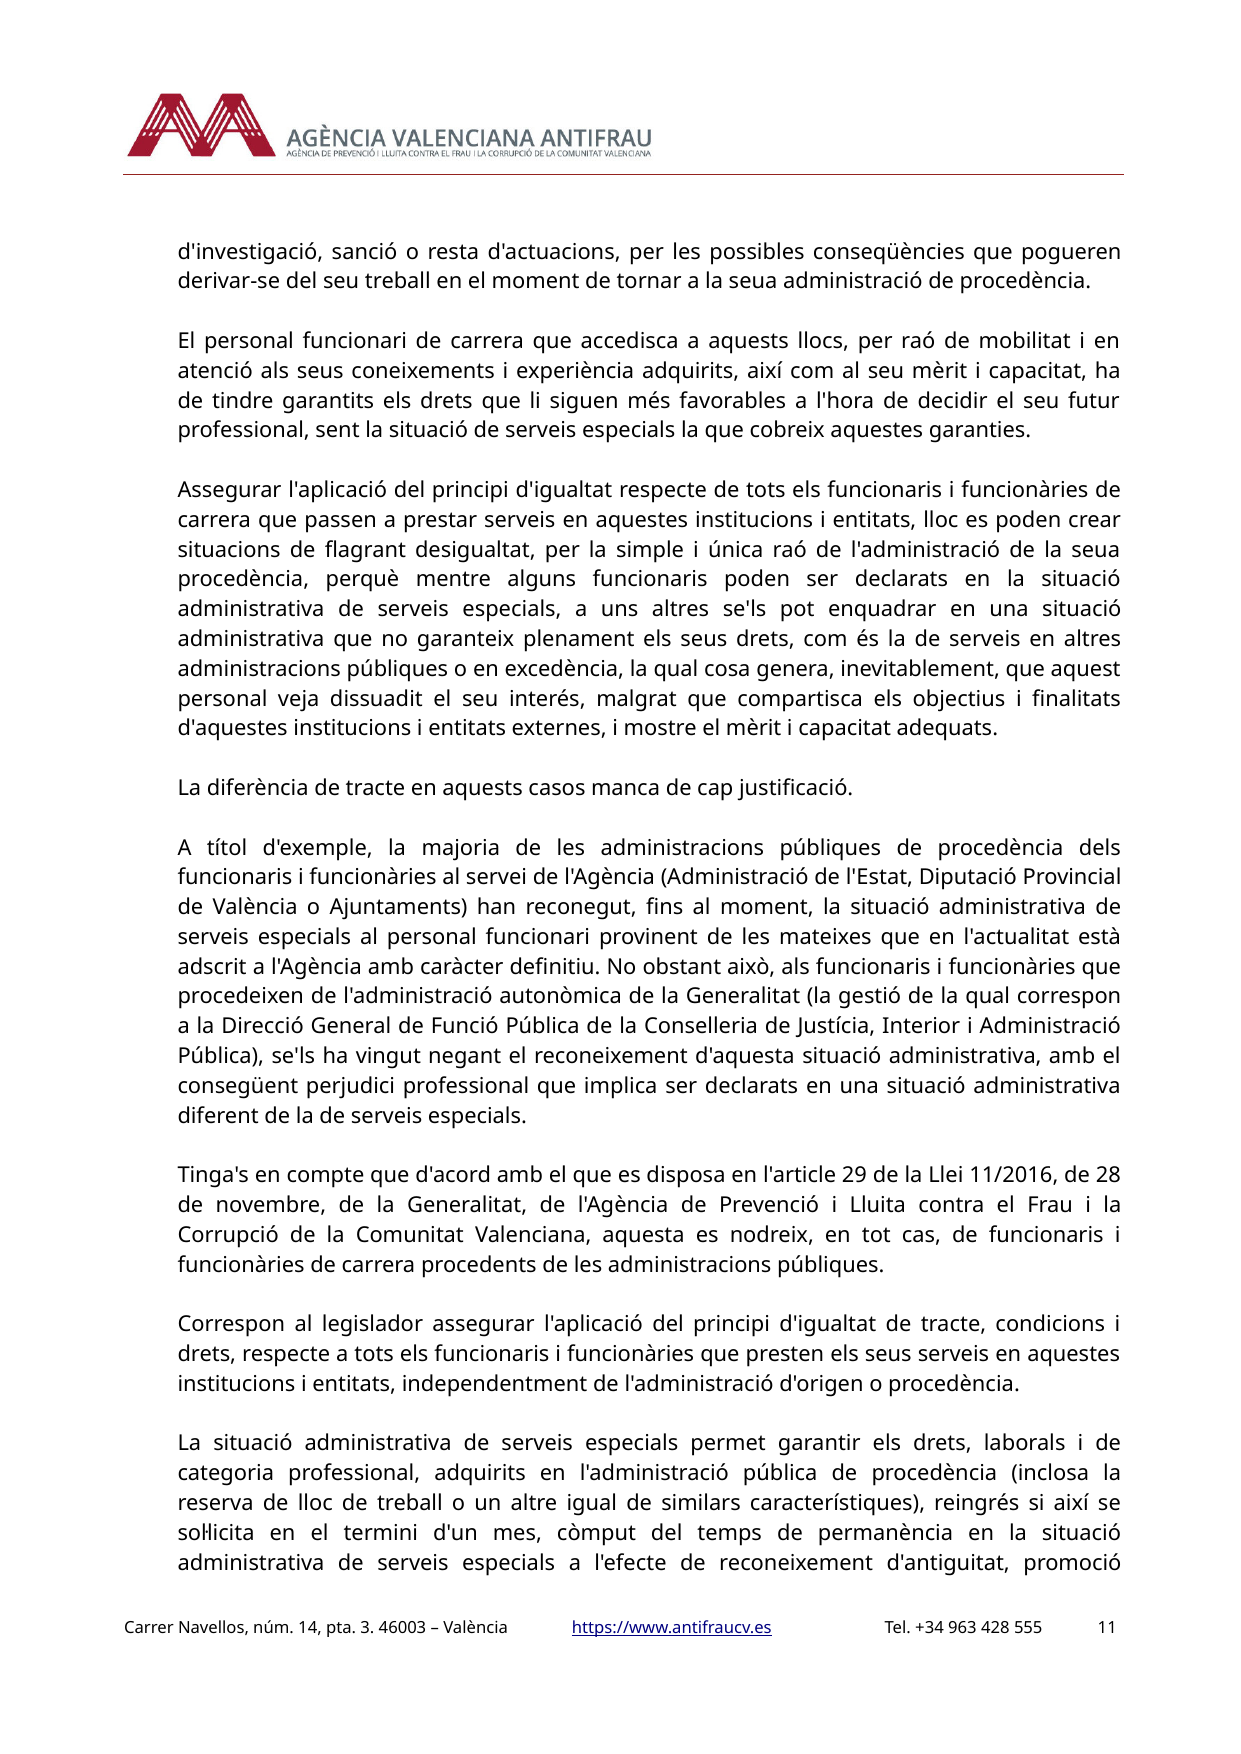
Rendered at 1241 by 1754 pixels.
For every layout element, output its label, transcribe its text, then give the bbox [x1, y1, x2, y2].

text Assegurar l'aplicació del principi d'igualtat respecte de tots els funcionaris i funcionàries de carrera que passen a prestar serveis en aquestes institucions i entitats, lloc es poden crear situacions de flagrant desigualtat, per la simple i única raó de l'administració de la seua procedència, perquè mentre alguns funcionaris poden ser declarats en la situació administrativa de serveis especials, a uns altres se'ls pot enquadrar en una situació administrativa que no garanteix plenament els seus drets, com és la de serveis en altres administracions públiques o en excedència, la qual cosa genera, inevitablement, que aquest personal veja dissuadit el seu interés, malgrat que compartisca els objectius i finalitats d'aquestes institucions i entitats externes, i mostre el mèrit i capacitat adequats. [177, 474, 1122, 742]
text La diferència de tracte en aquests casos manca de cap justificació. [177, 772, 1122, 802]
text La situació administrativa de serveis especials permet garantir els drets, laborals i de categoria professional, adquirits en l'administració pública de procedència (inclosa la reserva de lloc de treball o un altre igual de similars característiques), reingrés si així se sol·licita en el termini d'un mes, còmput del temps de permanència en la situació administrativa de serveis especials a l'efecte de reconeixement d'antiguitat, promoció [177, 1427, 1122, 1576]
text El personal funcionari de carrera que accedisca a aquests llocs, per raó de mobilitat i en atenció als seus coneixements i experiència adquirits, així com al seu mèrit i capacitat, ha de tindre garantits els drets que li siguen més favorables a l'hora de decidir el seu futur professional, sent la situació de serveis especials la que cobreix aquestes garanties. [177, 325, 1122, 444]
text d'investigació, sanció o resta d'actuacions, per les possibles conseqüències que pogueren derivar-se del seu treball en el moment de tornar a la seua administració de procedència. [177, 236, 1122, 295]
text Correspon al legislador assegurar l'aplicació del principi d'igualtat de tracte, condicions i drets, respecte a tots els funcionaris i funcionàries que presten els seus serveis en aquestes institucions i entitats, independentment de l'administració d'origen o procedència. [177, 1308, 1122, 1398]
text A títol d'exemple, la majoria de les administracions públiques de procedència dels funcionaris i funcionàries al servei de l'Agència (Administració de l'Estat, Diputació Provincial de València o Ajuntaments) han reconegut, fins al moment, la situació administrativa de serveis especials al personal funcionari provinent de les mateixes que en l'actualitat està adscrit a l'Agència amb caràcter definitiu. No obstant això, als funcionaris i funcionàries que procedeixen de l'administració autonòmica de la Generalitat (la gestió de la qual correspon a la Direcció General de Funció Pública de la Conselleria de Justícia, Interior i Administració Pública), se'ls ha vingut negant el reconeixement d'aquesta situació administrativa, amb el consegüent perjudici professional que implica ser declarats en una situació administrativa diferent de la de serveis especials. [177, 832, 1122, 1129]
picture [122, 81, 655, 166]
text Tinga's en compte que d'acord amb el que es disposa en l'article 29 de la Llei 11/2016, de 28 de novembre, de la Generalitat, de l'Agència de Prevenció i Lluita contra el Frau i la Corrupció de la Comunitat Valenciana, aquesta es nodreix, en tot cas, de funcionaris i funcionàries de carrera procedents de les administracions públiques. [177, 1159, 1122, 1278]
